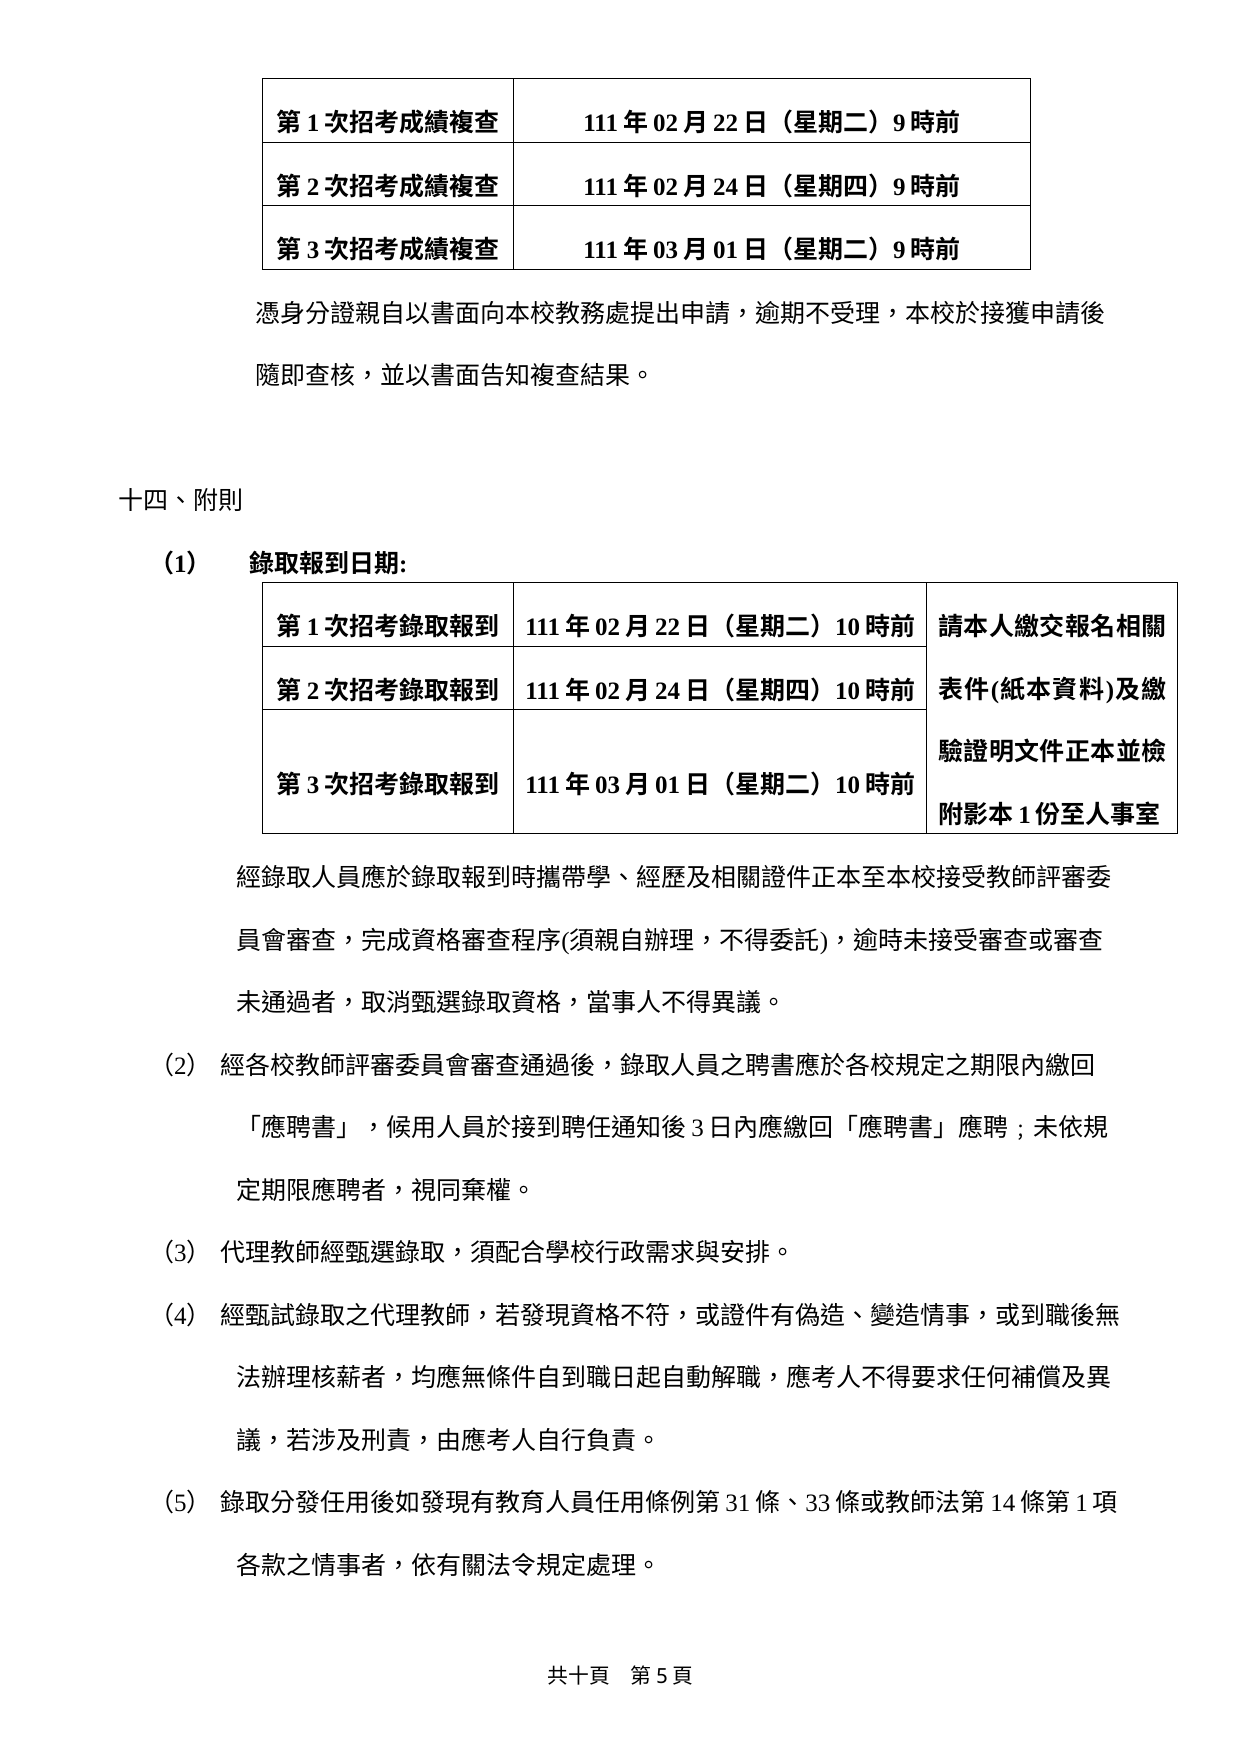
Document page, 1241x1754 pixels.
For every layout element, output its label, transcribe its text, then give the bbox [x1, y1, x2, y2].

table_header 第1次招考成績複查 [263, 79, 513, 142]
list 經甄試錄取之代理教師，若發現資格不符，或證件有偽造、變造情事，或到職後無法辦理核薪者，均應無條件自到職日起自動解職，應考人不得要求任何補償及異議，若涉及刑責，由應考人自行負責。 [149, 1272, 1122, 1459]
table_header 111年02月22日（星期二）9時前 [514, 79, 1030, 142]
list 代理教師經甄選錄取，須配合學校行政需求與安排。 [149, 1209, 1122, 1272]
text 經錄取人員應於錄取報到時攜帶學、經歷及相關證件正本至本校接受教師評審委員會審查，完成資格審查程序(須親自辦理，不得委託)，逾時未接受審查或審查未通過者，取消甄選錄取資格，當事人不得異議。 [236, 834, 1122, 1022]
table_header 第1次招考錄取報到 [263, 583, 513, 646]
table_cell 111年02月24日（星期四）9時前 [514, 143, 1030, 205]
table_cell 第3次招考錄取報到 [263, 710, 513, 833]
table_cell 111年03月01日（星期二）9時前 [514, 206, 1030, 269]
table_cell 第2次招考成績複查 [263, 143, 513, 205]
table_header 111年02月22日（星期二）10時前 [514, 583, 926, 646]
text 憑身分證親自以書面向本校教務處提出申請，逾期不受理，本校於接獲申請後隨即查核，並以書面告知複查結果。 [256, 270, 1122, 395]
table_cell 111年02月24日（星期四）10時前 [514, 647, 926, 709]
table_cell 111年03月01日（星期二）10時前 [514, 710, 926, 833]
table_cell 第2次招考錄取報到 [263, 647, 513, 709]
list 錄取報到日期: [149, 520, 1122, 582]
table_cell 第3次招考成績複查 [263, 206, 513, 269]
table_header 請本人繳交報名相關表件(紙本資料)及繳驗證明文件正本並檢附影本1份至人事室 [927, 583, 1177, 833]
list 經各校教師評審委員會審查通過後，錄取人員之聘書應於各校規定之期限內繳回「應聘書」，候用人員於接到聘任通知後3日內應繳回「應聘書」應聘﹔未依規定期限應聘者，視同棄權。 [149, 1022, 1122, 1209]
text 十四、附則 [118, 457, 1122, 520]
list 錄取分發任用後如發現有教育人員任用條例第31條、33條或教師法第14條第1項各款之情事者，依有關法令規定處理。 [149, 1459, 1122, 1584]
